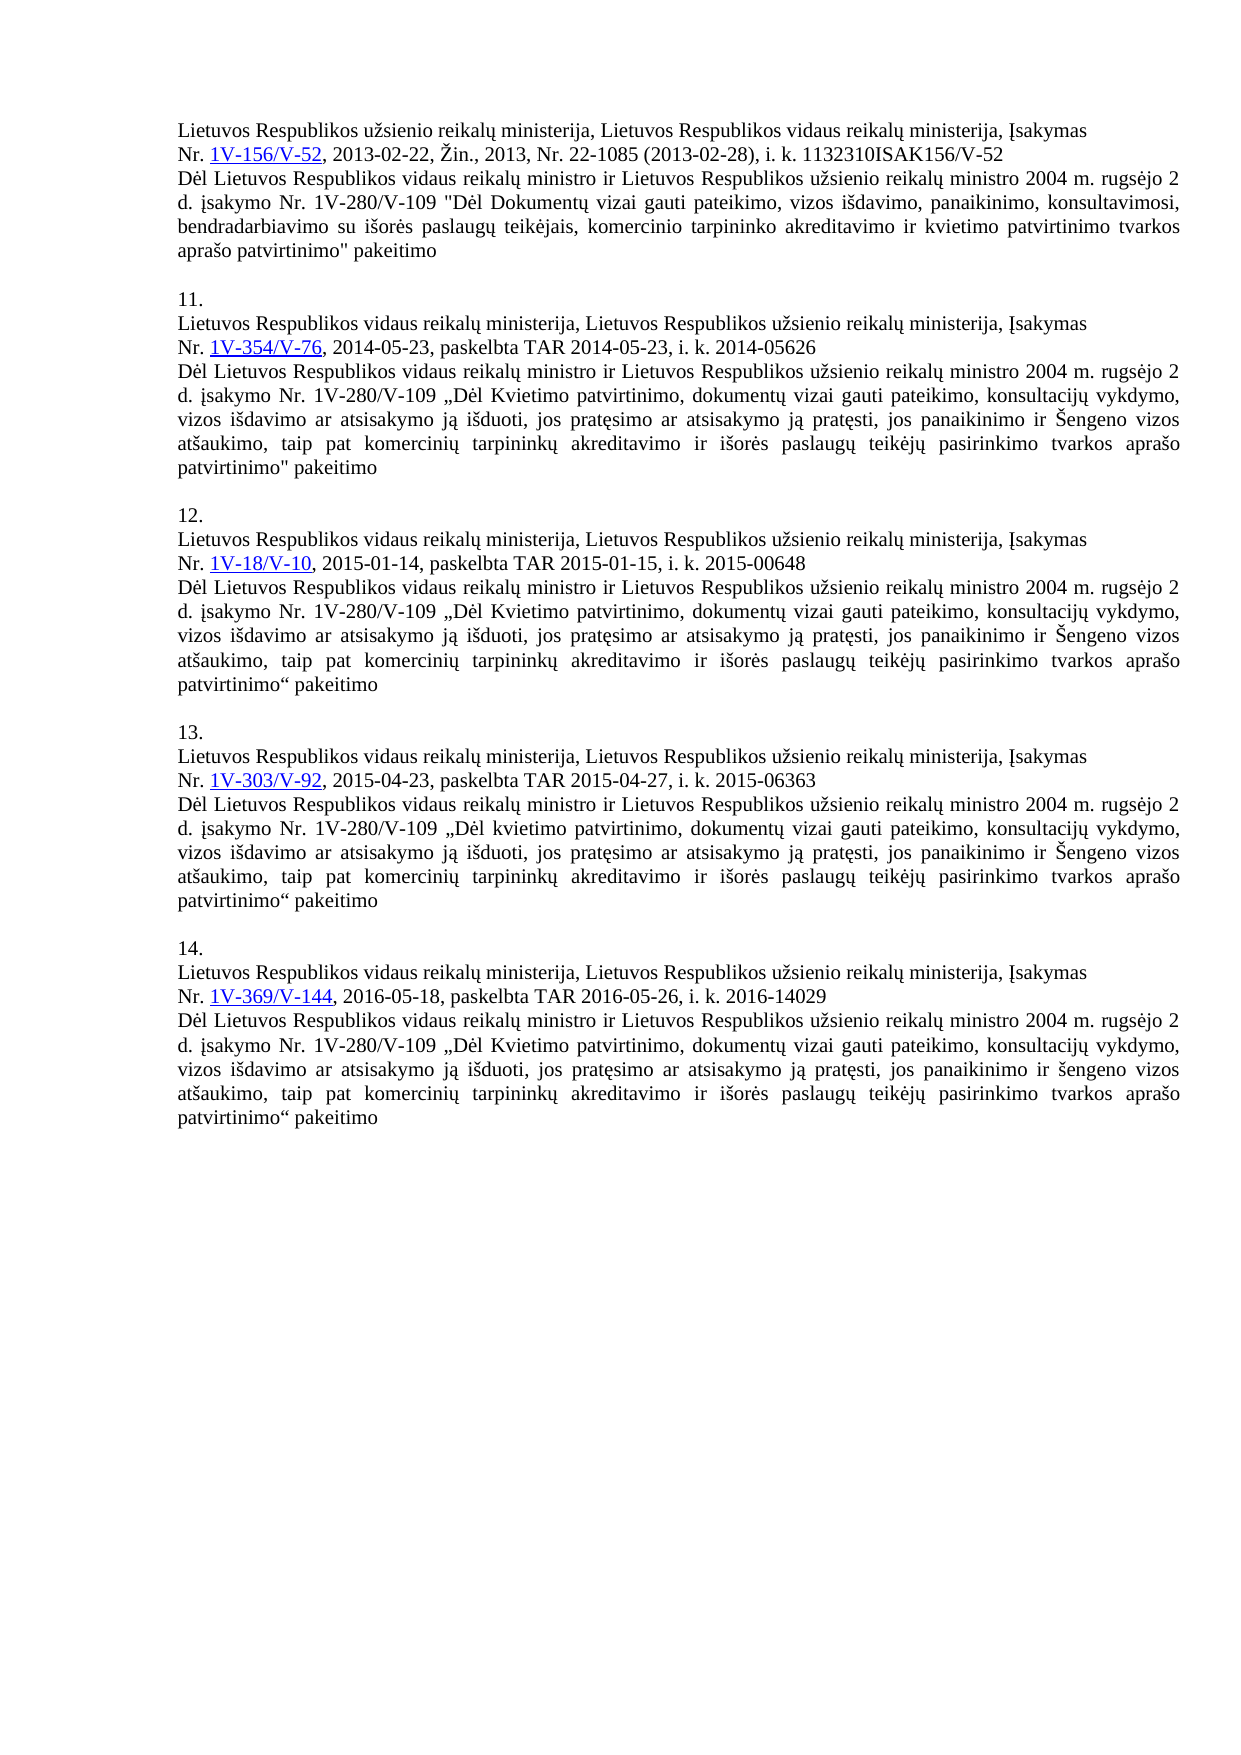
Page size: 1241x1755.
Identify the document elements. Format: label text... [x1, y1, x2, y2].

text Lietuvos Respublikos vidaus reikalų ministerija, Lietuvos Respublikos užsienio reikalų ministerija, Įsakymas [177, 744, 1181, 768]
text Lietuvos Respublikos užsienio reikalų ministerija, Lietuvos Respublikos vidaus reikalų ministerija, Įsakymas [177, 118, 1181, 142]
text Dėl Lietuvos Respublikos vidaus reikalų ministro ir Lietuvos Respublikos užsienio reikalų ministro 2004 m. rugsėjo 2 d. įsakymo Nr. 1V-280/V-109 „Dėl kvietimo patvirtinimo, dokumentų vizai gauti pateikimo, konsultacijų vykdymo, vizos išdavimo ar atsisakymo ją išduoti, jos pratęsimo ar atsisakymo ją pratęsti, jos panaikinimo ir Šengeno vizos atšaukimo, taip pat komercinių tarpininkų akreditavimo ir išorės paslaugų teikėjų pasirinkimo tvarkos aprašo patvirtinimo“ pakeitimo [177, 792, 1181, 912]
text Lietuvos Respublikos vidaus reikalų ministerija, Lietuvos Respublikos užsienio reikalų ministerija, Įsakymas [177, 311, 1181, 335]
text Dėl Lietuvos Respublikos vidaus reikalų ministro ir Lietuvos Respublikos užsienio reikalų ministro 2004 m. rugsėjo 2 d. įsakymo Nr. 1V-280/V-109 „Dėl Kvietimo patvirtinimo, dokumentų vizai gauti pateikimo, konsultacijų vykdymo, vizos išdavimo ar atsisakymo ją išduoti, jos pratęsimo ar atsisakymo ją pratęsti, jos panaikinimo ir Šengeno vizos atšaukimo, taip pat komercinių tarpininkų akreditavimo ir išorės paslaugų teikėjų pasirinkimo tvarkos aprašo patvirtinimo" pakeitimo [177, 359, 1181, 479]
text Nr. 1V-369/V-144, 2016-05-18, paskelbta TAR 2016-05-26, i. k. 2016-14029 [177, 984, 1181, 1008]
text Dėl Lietuvos Respublikos vidaus reikalų ministro ir Lietuvos Respublikos užsienio reikalų ministro 2004 m. rugsėjo 2 d. įsakymo Nr. 1V-280/V-109 „Dėl Kvietimo patvirtinimo, dokumentų vizai gauti pateikimo, konsultacijų vykdymo, vizos išdavimo ar atsisakymo ją išduoti, jos pratęsimo ar atsisakymo ją pratęsti, jos panaikinimo ir šengeno vizos atšaukimo, taip pat komercinių tarpininkų akreditavimo ir išorės paslaugų teikėjų pasirinkimo tvarkos aprašo patvirtinimo“ pakeitimo [177, 1008, 1181, 1129]
text 12. [177, 503, 1181, 527]
text 14. [177, 936, 1181, 960]
text Nr. 1V-156/V-52, 2013-02-22, Žin., 2013, Nr. 22-1085 (2013-02-28), i. k. 1132310ISAK156/V-52 [177, 142, 1181, 166]
text 13. [177, 720, 1181, 744]
text Dėl Lietuvos Respublikos vidaus reikalų ministro ir Lietuvos Respublikos užsienio reikalų ministro 2004 m. rugsėjo 2 d. įsakymo Nr. 1V-280/V-109 "Dėl Dokumentų vizai gauti pateikimo, vizos išdavimo, panaikinimo, konsultavimosi, bendradarbiavimo su išorės paslaugų teikėjais, komercinio tarpininko akreditavimo ir kvietimo patvirtinimo tvarkos aprašo patvirtinimo" pakeitimo [177, 166, 1181, 262]
text Lietuvos Respublikos vidaus reikalų ministerija, Lietuvos Respublikos užsienio reikalų ministerija, Įsakymas [177, 527, 1181, 551]
text Nr. 1V-354/V-76, 2014-05-23, paskelbta TAR 2014-05-23, i. k. 2014-05626 [177, 335, 1181, 359]
text 11. [177, 287, 1181, 311]
text Nr. 1V-303/V-92, 2015-04-23, paskelbta TAR 2015-04-27, i. k. 2015-06363 [177, 768, 1181, 792]
text Dėl Lietuvos Respublikos vidaus reikalų ministro ir Lietuvos Respublikos užsienio reikalų ministro 2004 m. rugsėjo 2 d. įsakymo Nr. 1V-280/V-109 „Dėl Kvietimo patvirtinimo, dokumentų vizai gauti pateikimo, konsultacijų vykdymo, vizos išdavimo ar atsisakymo ją išduoti, jos pratęsimo ar atsisakymo ją pratęsti, jos panaikinimo ir Šengeno vizos atšaukimo, taip pat komercinių tarpininkų akreditavimo ir išorės paslaugų teikėjų pasirinkimo tvarkos aprašo patvirtinimo“ pakeitimo [177, 575, 1181, 696]
text Nr. 1V-18/V-10, 2015-01-14, paskelbta TAR 2015-01-15, i. k. 2015-00648 [177, 551, 1181, 575]
text Lietuvos Respublikos vidaus reikalų ministerija, Lietuvos Respublikos užsienio reikalų ministerija, Įsakymas [177, 960, 1181, 984]
